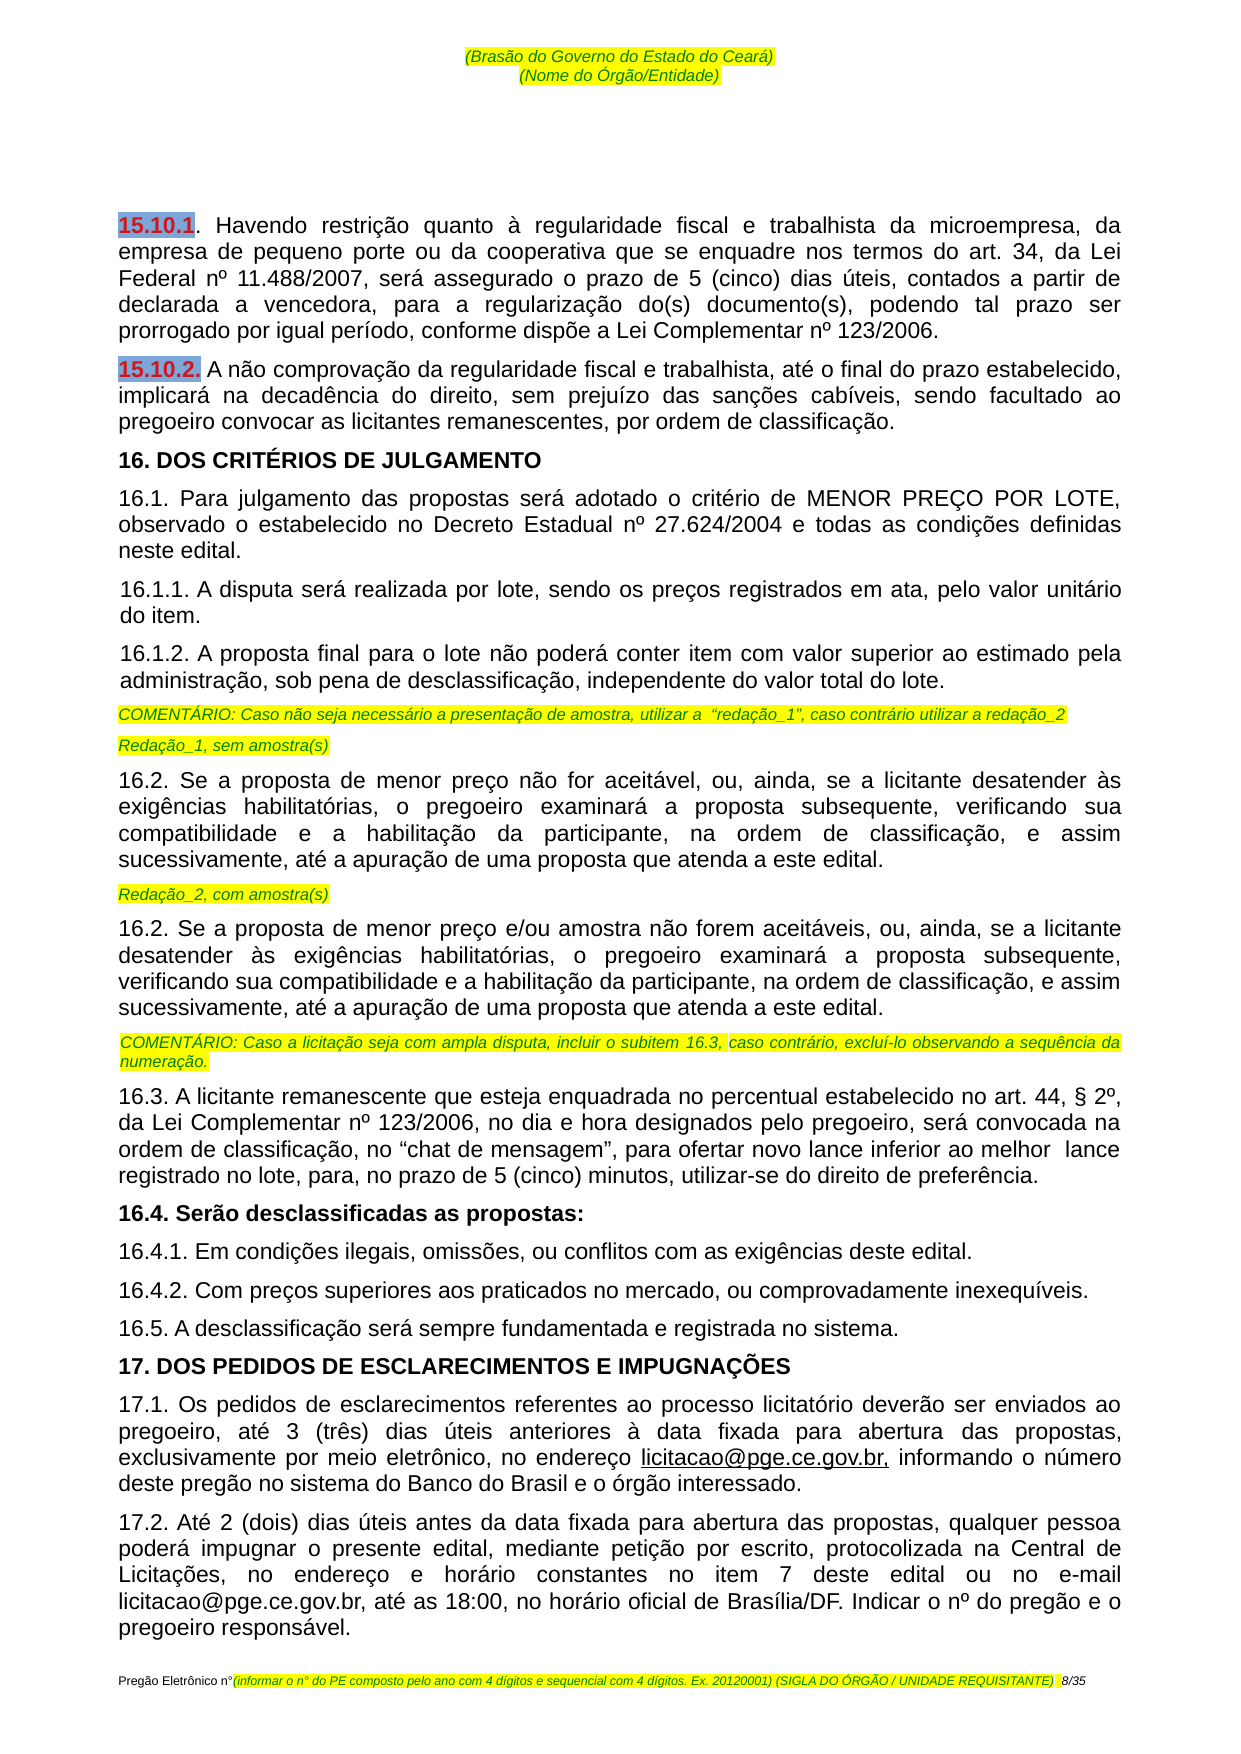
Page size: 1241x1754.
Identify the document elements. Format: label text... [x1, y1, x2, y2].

text 16. DOS CRITÉRIOS DE JULGAMENTO [118, 447, 1122, 473]
text Redação_1, sem amostra(s) [118, 736, 1122, 755]
text 16.1.2. A proposta final para o lote não poderá conter item com valor superior ao estimado pela administração, sob pena de desclassificação, independente do valor total do lote. [119, 640, 1123, 693]
text 15.10.1. Havendo restrição quanto à regularidade fiscal e trabalhista da microempresa, da empresa de pequeno porte ou da cooperativa que se enquadre nos termos do art. 34, da Lei Federal nº 11.488/2007, será assegurado o prazo de 5 (cinco) dias úteis, contados a partir de declarada a vencedora, para a regularização do(s) documento(s), podendo tal prazo ser prorrogado por igual período, conforme dispõe a Lei Complementar nº 123/2006. [118, 212, 1122, 344]
text 16.4. Serão desclassificadas as propostas: [118, 1200, 1122, 1226]
text 16.5. A desclassificação será sempre fundamentada e registrada no sistema. [118, 1315, 1122, 1341]
text 17. DOS PEDIDOS DE ESCLARECIMENTOS E IMPUGNAÇÕES [118, 1353, 1122, 1379]
text 16.3. A licitante remanescente que esteja enquadrada no percentual estabelecido no art. 44, § 2º, da Lei Complementar nº 123/2006, no dia e hora designados pelo pregoeiro, será convocada na ordem de classificação, no “chat de mensagem”, para ofertar novo lance inferior ao melhor lance registrado no lote, para, no prazo de 5 (cinco) minutos, utilizar-se do direito de preferência. [118, 1083, 1122, 1188]
text 16.4.1. Em condições ilegais, omissões, ou conflitos com as exigências deste edital. [118, 1238, 1122, 1265]
text 16.4.2. Com preços superiores aos praticados no mercado, ou comprovadamente inexequíveis. [118, 1277, 1122, 1303]
text 17.1. Os pedidos de esclarecimentos referentes ao processo licitatório deverão ser enviados ao pregoeiro, até 3 (três) dias úteis anteriores à data fixada para abertura das propostas, exclusivamente por meio eletrônico, no endereço licitacao@pge.ce.gov.br, informando o número deste pregão no sistema do Banco do Brasil e o órgão interessado. [118, 1391, 1122, 1497]
text 15.10.2. A não comprovação da regularidade fiscal e trabalhista, até o final do prazo estabelecido, implicará na decadência do direito, sem prejuízo das sanções cabíveis, sendo facultado ao pregoeiro convocar as licitantes remanescentes, por ordem de classificação. [118, 356, 1122, 435]
text COMENTÁRIO: Caso não seja necessário a presentação de amostra, utilizar a “redação_1”, caso contrário utilizar a redação_2 [118, 705, 1122, 724]
text 17.2. Até 2 (dois) dias úteis antes da data fixada para abertura das propostas, qualquer pessoa poderá impugnar o presente edital, mediante petição por escrito, protocolizada na Central de Licitações, no endereço e horário constantes no item 7 deste edital ou no e-mail licitacao@pge.ce.gov.br, até as 18:00, no horário oficial de Brasília/DF. Indicar o nº do pregão e o pregoeiro responsável. [118, 1508, 1122, 1640]
text 16.1. Para julgamento das propostas será adotado o critério de MENOR PREÇO POR LOTE, observado o estabelecido no Decreto Estadual nº 27.624/2004 e todas as condições definidas neste edital. [118, 485, 1122, 564]
text COMENTÁRIO: Caso a licitação seja com ampla disputa, incluir o subitem 16.3, caso contrário, excluí-lo observando a sequência da numeração. [120, 1033, 1122, 1071]
text 16.2. Se a proposta de menor preço não for aceitável, ou, ainda, se a licitante desatender às exigências habilitatórias, o pregoeiro examinará a proposta subsequente, verificando sua compatibilidade e a habilitação da participante, na ordem de classificação, e assim sucessivamente, até a apuração de uma proposta que atenda a este edital. [118, 767, 1122, 872]
text Redação_2, com amostra(s) [118, 884, 1122, 903]
text 16.2. Se a proposta de menor preço e/ou amostra não forem aceitáveis, ou, ainda, se a licitante desatender às exigências habilitatórias, o pregoeiro examinará a proposta subsequente, verificando sua compatibilidade e a habilitação da participante, na ordem de classificação, e assim sucessivamente, até a apuração de uma proposta que atenda a este edital. [118, 915, 1122, 1021]
text 16.1.1. A disputa será realizada por lote, sendo os preços registrados em ata, pelo valor unitário do item. [119, 576, 1123, 628]
